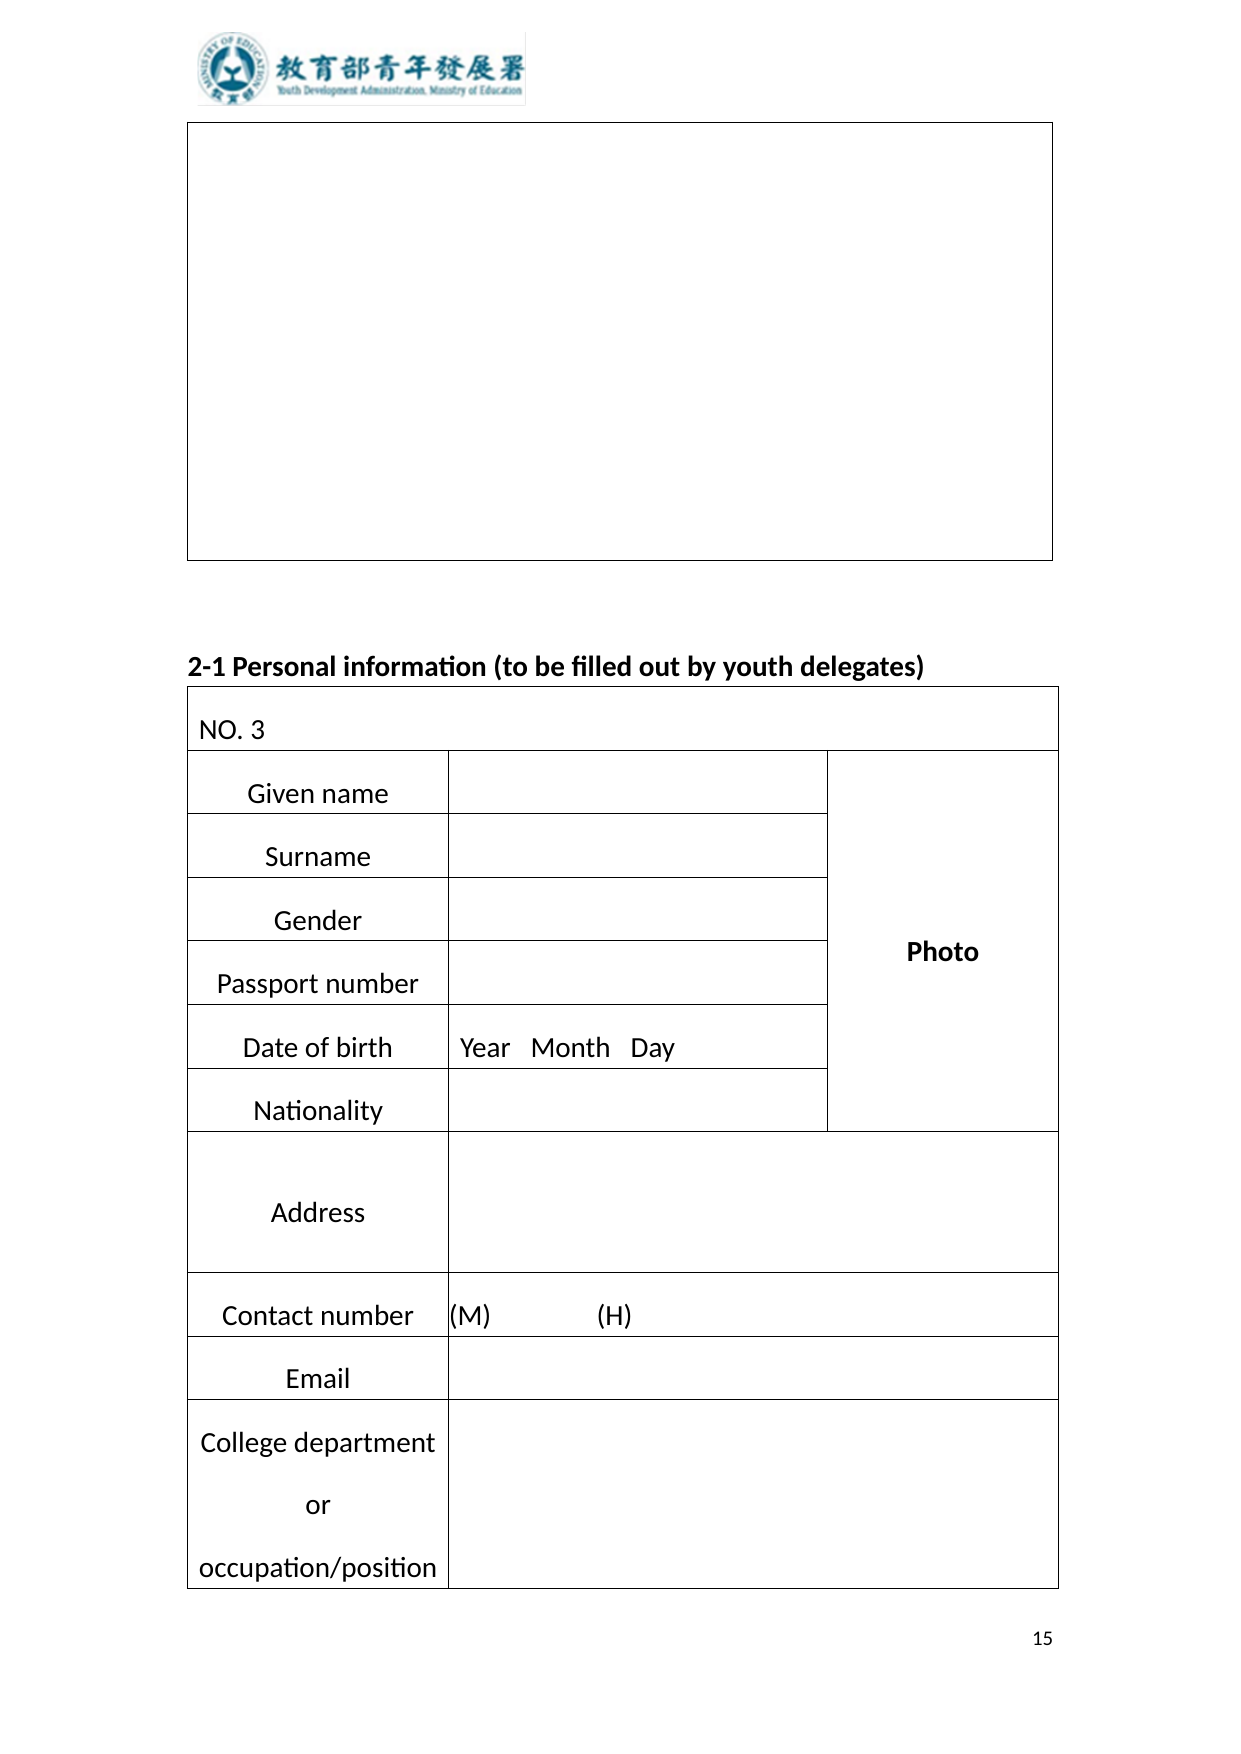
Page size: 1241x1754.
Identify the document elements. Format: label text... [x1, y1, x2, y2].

table_cell College department or occupation/position [188, 1400, 448, 1588]
table_cell [449, 1132, 1058, 1272]
table_cell Given name [188, 751, 448, 813]
table_cell Photo [828, 751, 1058, 1131]
table_cell Gender [188, 878, 448, 940]
table_cell [449, 751, 827, 813]
table_cell Surname [188, 814, 448, 877]
table_header NO. 3 [188, 687, 1058, 750]
table_cell [449, 878, 827, 940]
table_cell [449, 1400, 1058, 1588]
table_cell Year Month Day [449, 1005, 827, 1067]
table_header [188, 123, 1052, 560]
table_cell Address [188, 1132, 448, 1272]
table_cell Nationality [188, 1069, 448, 1131]
text 2-1 Personal information (to be filled out by youth delegates) [187, 624, 1053, 686]
table_cell Email [188, 1337, 448, 1399]
table_cell [449, 941, 827, 1004]
table_cell Contact number [188, 1273, 448, 1336]
table_cell Date of birth [188, 1005, 448, 1067]
table_cell [449, 814, 827, 877]
table_cell [449, 1337, 1058, 1399]
table_cell Passport number [188, 941, 448, 1004]
table_cell [449, 1069, 827, 1131]
table_cell (M) (H) [449, 1273, 1058, 1336]
